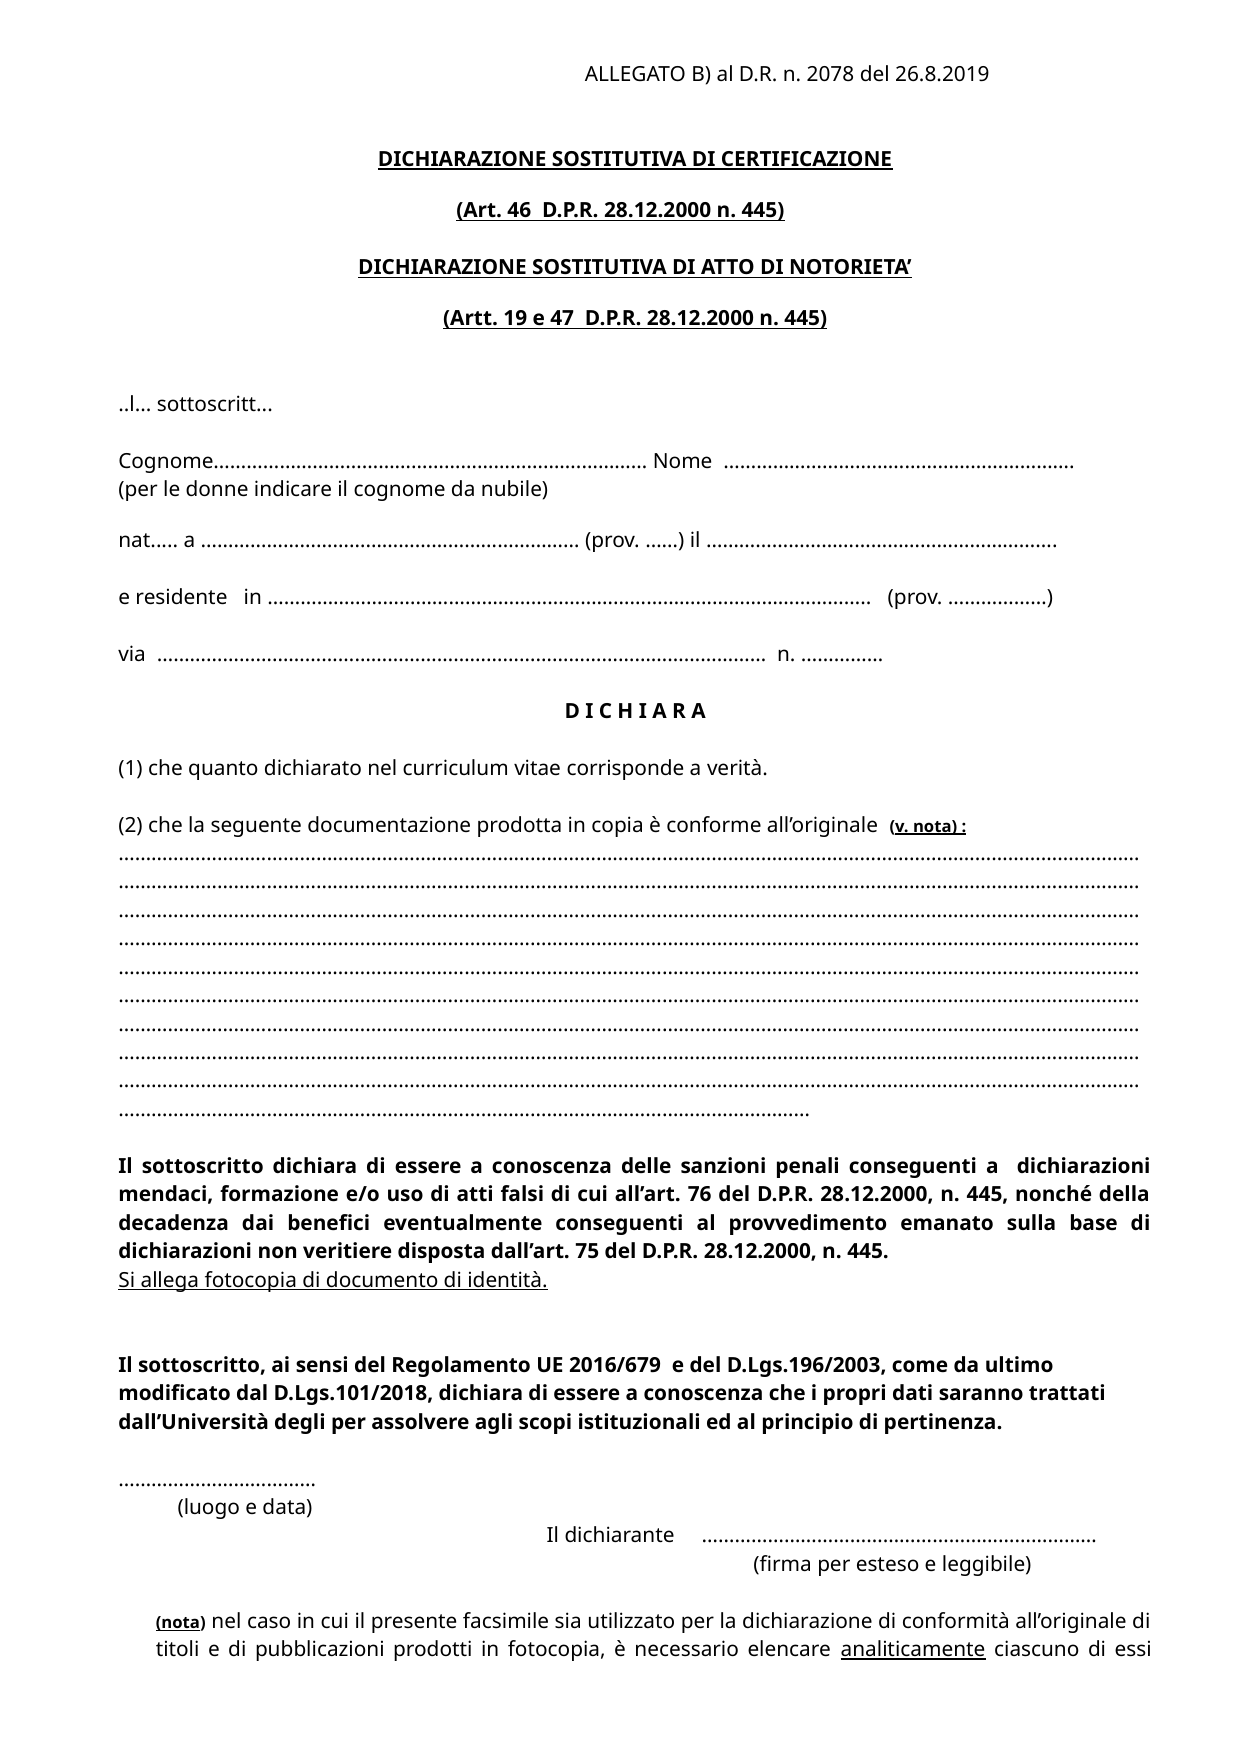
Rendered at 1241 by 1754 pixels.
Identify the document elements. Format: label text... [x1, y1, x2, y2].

text Il sottoscritto dichiara di essere a conoscenza delle sanzioni penali conseguenti a dichiarazioni mendaci, formazione e/o uso di atti falsi di cui all’art. 76 del D.P.R. 28.12.2000, n. 445, nonché della decadenza dai benefici eventualmente conseguenti al provvedimento emanato sulla base di dichiarazioni non veritiere disposta dall’art. 75 del D.P.R. 28.12.2000, n. 445. [118, 1151, 1152, 1265]
text (Artt. 19 e 47 D.P.R. 28.12.2000 n. 445) [118, 303, 1152, 332]
subtitle D I C H I A R A [118, 696, 1152, 724]
text nat..... a …………………………………………………………… (prov. ……) il ………………………………………………………. [118, 525, 1152, 554]
text (per le donne indicare il cognome da nubile) [118, 474, 1152, 503]
text (2) che la seguente documentazione prodotta in copia è conforme all’originale (v. nota) : [118, 810, 1152, 838]
text Il dichiarante ……………………………………………………………… [118, 1521, 1152, 1549]
text Si allega fotocopia di documento di identità. [118, 1265, 1152, 1293]
text (nota) nel caso in cui il presente facsimile sia utilizzato per la dichiarazione di conformità all’originale di titoli e di pubblicazioni prodotti in fotocopia, è necessario elencare analiticamente ciascuno di essi [156, 1606, 1152, 1663]
text Cognome………………………………………………………….………… Nome ………………………………………………………. [118, 446, 1152, 474]
text Il sottoscritto, ai sensi del Regolamento UE 2016/679 e del D.Lgs.196/2003, come da ultimo modificato dal D.Lgs.101/2018, dichiara di essere a conoscenza che i propri dati saranno trattati dall’Università degli per assolvere agli scopi istituzionali ed al principio di pertinenza. [118, 1350, 1152, 1435]
text DICHIARAZIONE SOSTITUTIVA DI ATTO DI NOTORIETA’ [118, 252, 1152, 281]
text (firma per esteso e leggibile) [118, 1549, 1152, 1577]
text ……………………………… [118, 1464, 1152, 1492]
text via ………………………………………………………………………………………………… n. …………… [118, 639, 1152, 667]
subtitle ALLEGATO B) al D.R. n. 2078 del 26.8.2019 [118, 59, 1122, 87]
text (1) che quanto dichiarato nel curriculum vitae corrisponde a verità. [118, 753, 1152, 781]
text (luogo e data) [118, 1492, 1152, 1521]
text e residente in ……………………………………………………………………………………………….. (prov. ………………) [118, 582, 1152, 611]
text ……………………………………………………………………………………………………………………………………………………………………………………………………………………………………………………………………………………………………………………………………………………………………………………………………………………………………………………………………………………………………………………………………………………………………………………………………………………………………………………………………………………………………………………………………………………………………………………………………………………………………………………………………………………………………………………………………………………………………………………………………………………………………………………………………………………………………………………………………………………………………………………………………………………………………………………………………………………………………………………………………………………………………………………………………………………………………………………………………………………………………………………………………………………………………………………………………………………………………………………………… [118, 838, 1152, 1122]
subtitle DICHIARAZIONE SOSTITUTIVA DI CERTIFICAZIONE [118, 144, 1152, 173]
text ..l... sottoscritt... [118, 389, 1152, 417]
text (Art. 46 D.P.R. 28.12.2000 n. 445) [118, 196, 1122, 224]
